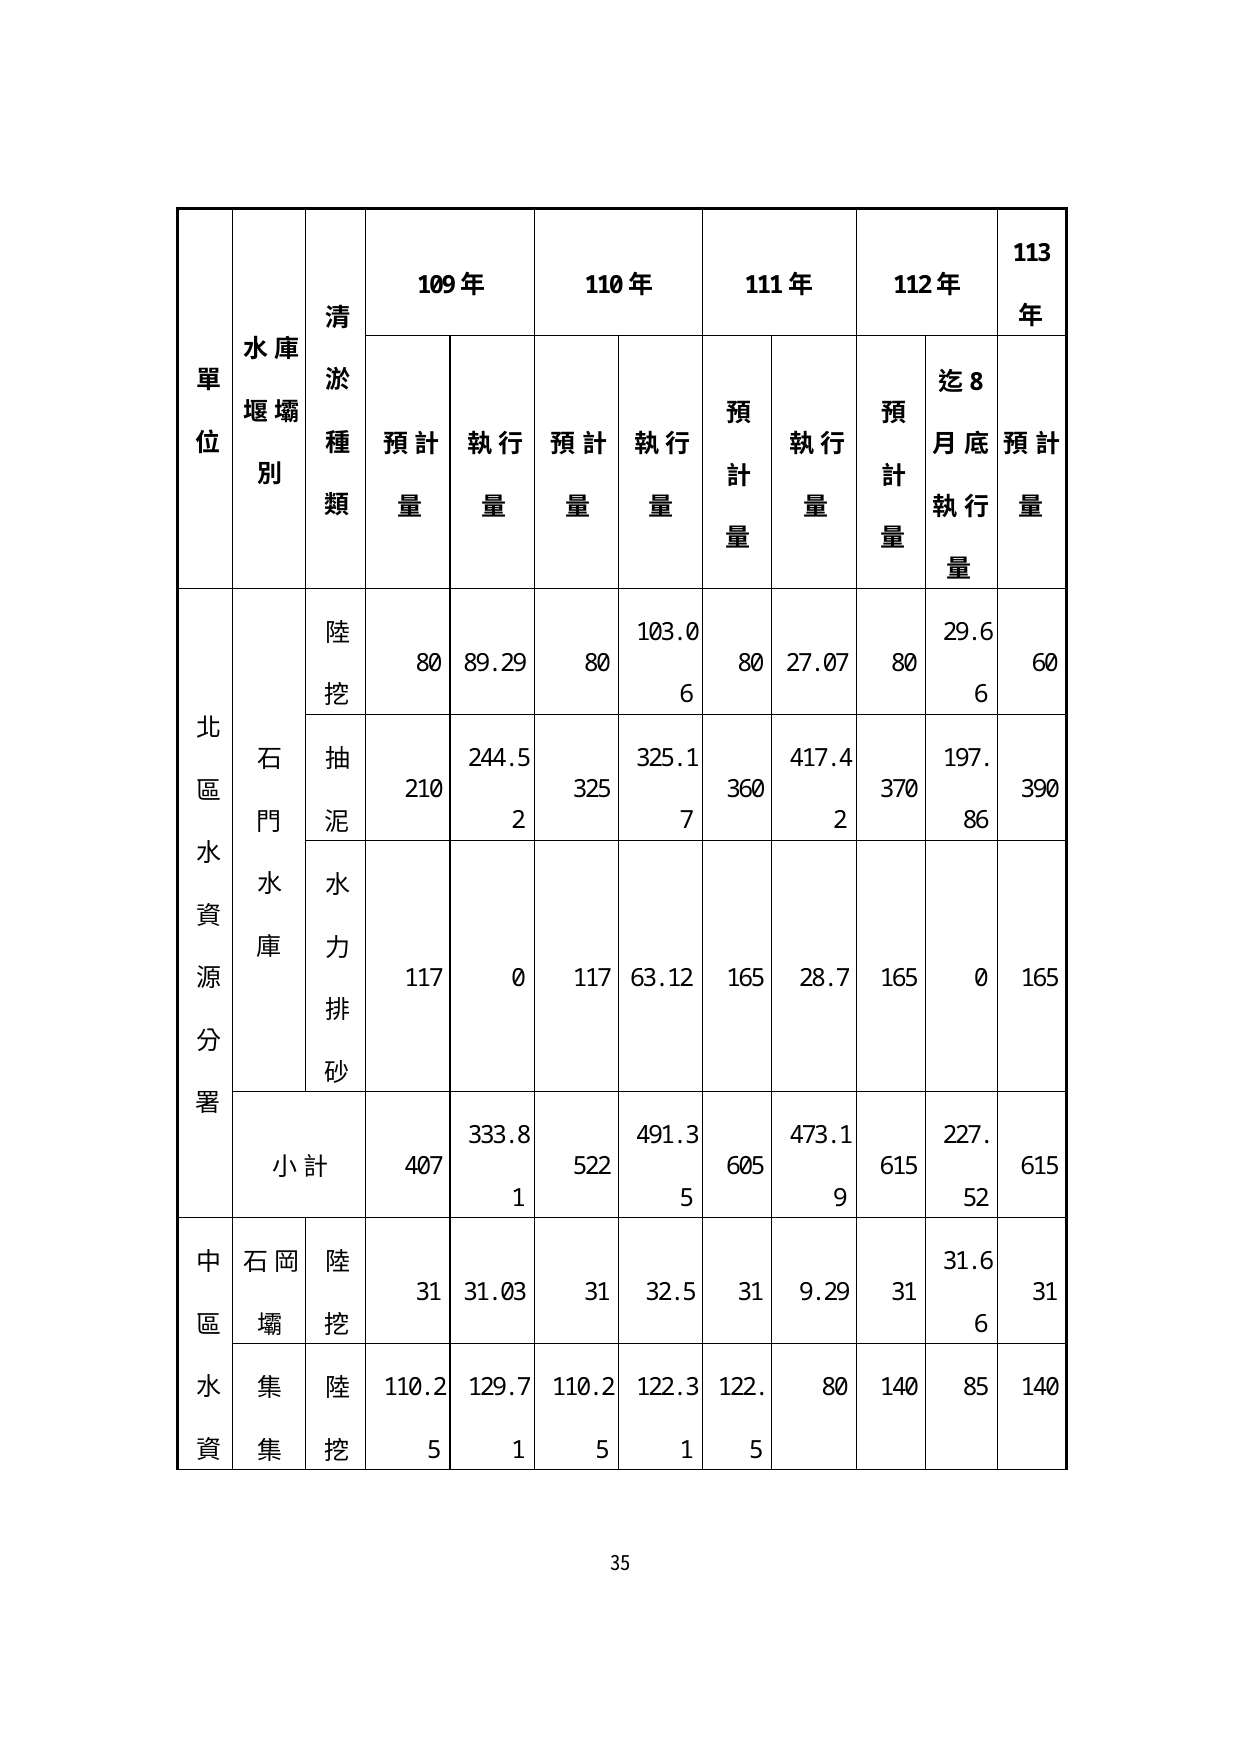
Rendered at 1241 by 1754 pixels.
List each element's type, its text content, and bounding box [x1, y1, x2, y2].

table_cell 370 [857, 715, 925, 840]
table_cell 執行量 [772, 336, 856, 588]
table_cell 85 [926, 1344, 997, 1469]
table_cell 333.81 [451, 1092, 534, 1217]
table_cell 122.5 [703, 1344, 771, 1469]
table_cell 迄8月底執行量 [926, 336, 997, 588]
table_cell 80 [535, 589, 618, 714]
table_cell 9.29 [772, 1218, 856, 1343]
table_cell 103.06 [619, 589, 702, 714]
table_header 清淤種類 [306, 210, 365, 588]
table_cell 中區水資 [179, 1218, 232, 1469]
table_cell 390 [998, 715, 1065, 840]
table_cell 預計量 [535, 336, 618, 588]
table_cell 31.66 [926, 1218, 997, 1343]
table_cell 325.17 [619, 715, 702, 840]
table_cell 165 [998, 841, 1065, 1091]
table_header 111年 [703, 210, 856, 335]
table_header 110年 [535, 210, 702, 335]
table_cell 80 [366, 589, 449, 714]
table_cell 陸挖 [306, 589, 365, 714]
table_cell 360 [703, 715, 771, 840]
table_cell 陸挖 [306, 1344, 365, 1469]
table_cell 預計量 [703, 336, 771, 588]
table_cell 29.66 [926, 589, 997, 714]
table_cell 417.42 [772, 715, 856, 840]
table_cell 165 [857, 841, 925, 1091]
table_cell 預計量 [857, 336, 925, 588]
table_cell 預計量 [366, 336, 449, 588]
table_header 113年 [998, 210, 1065, 335]
table_cell 140 [998, 1344, 1065, 1469]
table_cell 80 [772, 1344, 856, 1469]
table_cell 0 [926, 841, 997, 1091]
table_cell 陸挖 [306, 1218, 365, 1343]
table_cell 石岡壩 [233, 1218, 305, 1343]
table_cell 28.7 [772, 841, 856, 1091]
table_cell 27.07 [772, 589, 856, 714]
table_cell 63.12 [619, 841, 702, 1091]
table_cell 491.35 [619, 1092, 702, 1217]
table_cell 122.31 [619, 1344, 702, 1469]
table_cell 31 [998, 1218, 1065, 1343]
table_header 單位 [179, 210, 232, 588]
table_cell 110.25 [366, 1344, 449, 1469]
table_cell 210 [366, 715, 449, 840]
table_cell 31.03 [451, 1218, 534, 1343]
table_cell 31 [703, 1218, 771, 1343]
table_cell 31 [366, 1218, 449, 1343]
table_cell 129.71 [451, 1344, 534, 1469]
table_cell 32.5 [619, 1218, 702, 1343]
table_cell 615 [998, 1092, 1065, 1217]
table_cell 石門 水庫 [233, 589, 305, 1091]
table_cell 集集 [233, 1344, 305, 1469]
table_cell 預計量 [998, 336, 1065, 588]
table_header 水庫堰壩別 [233, 210, 305, 588]
table_cell 北區水資源分署 [179, 589, 232, 1217]
table_cell 140 [857, 1344, 925, 1469]
table_cell 227.52 [926, 1092, 997, 1217]
table_cell 80 [703, 589, 771, 714]
table_cell 244.52 [451, 715, 534, 840]
table_cell 110.25 [535, 1344, 618, 1469]
table_cell 117 [366, 841, 449, 1091]
table_cell 80 [857, 589, 925, 714]
table_cell 31 [535, 1218, 618, 1343]
table_cell 197.86 [926, 715, 997, 840]
table_cell 小計 [233, 1092, 365, 1217]
table_cell 117 [535, 841, 618, 1091]
table_header 112年 [857, 210, 997, 335]
table_cell 60 [998, 589, 1065, 714]
table_cell 89.29 [451, 589, 534, 714]
table_cell 抽泥 [306, 715, 365, 840]
table_cell 615 [857, 1092, 925, 1217]
table_cell 407 [366, 1092, 449, 1217]
table_cell 執行量 [451, 336, 534, 588]
table_cell 522 [535, 1092, 618, 1217]
table_cell 165 [703, 841, 771, 1091]
table_cell 31 [857, 1218, 925, 1343]
table_cell 473.19 [772, 1092, 856, 1217]
table_cell 325 [535, 715, 618, 840]
table_cell 水力排砂 [306, 841, 365, 1091]
table_cell 執行量 [619, 336, 702, 588]
table_cell 0 [451, 841, 534, 1091]
table_cell 605 [703, 1092, 771, 1217]
table_header 109年 [366, 210, 534, 335]
